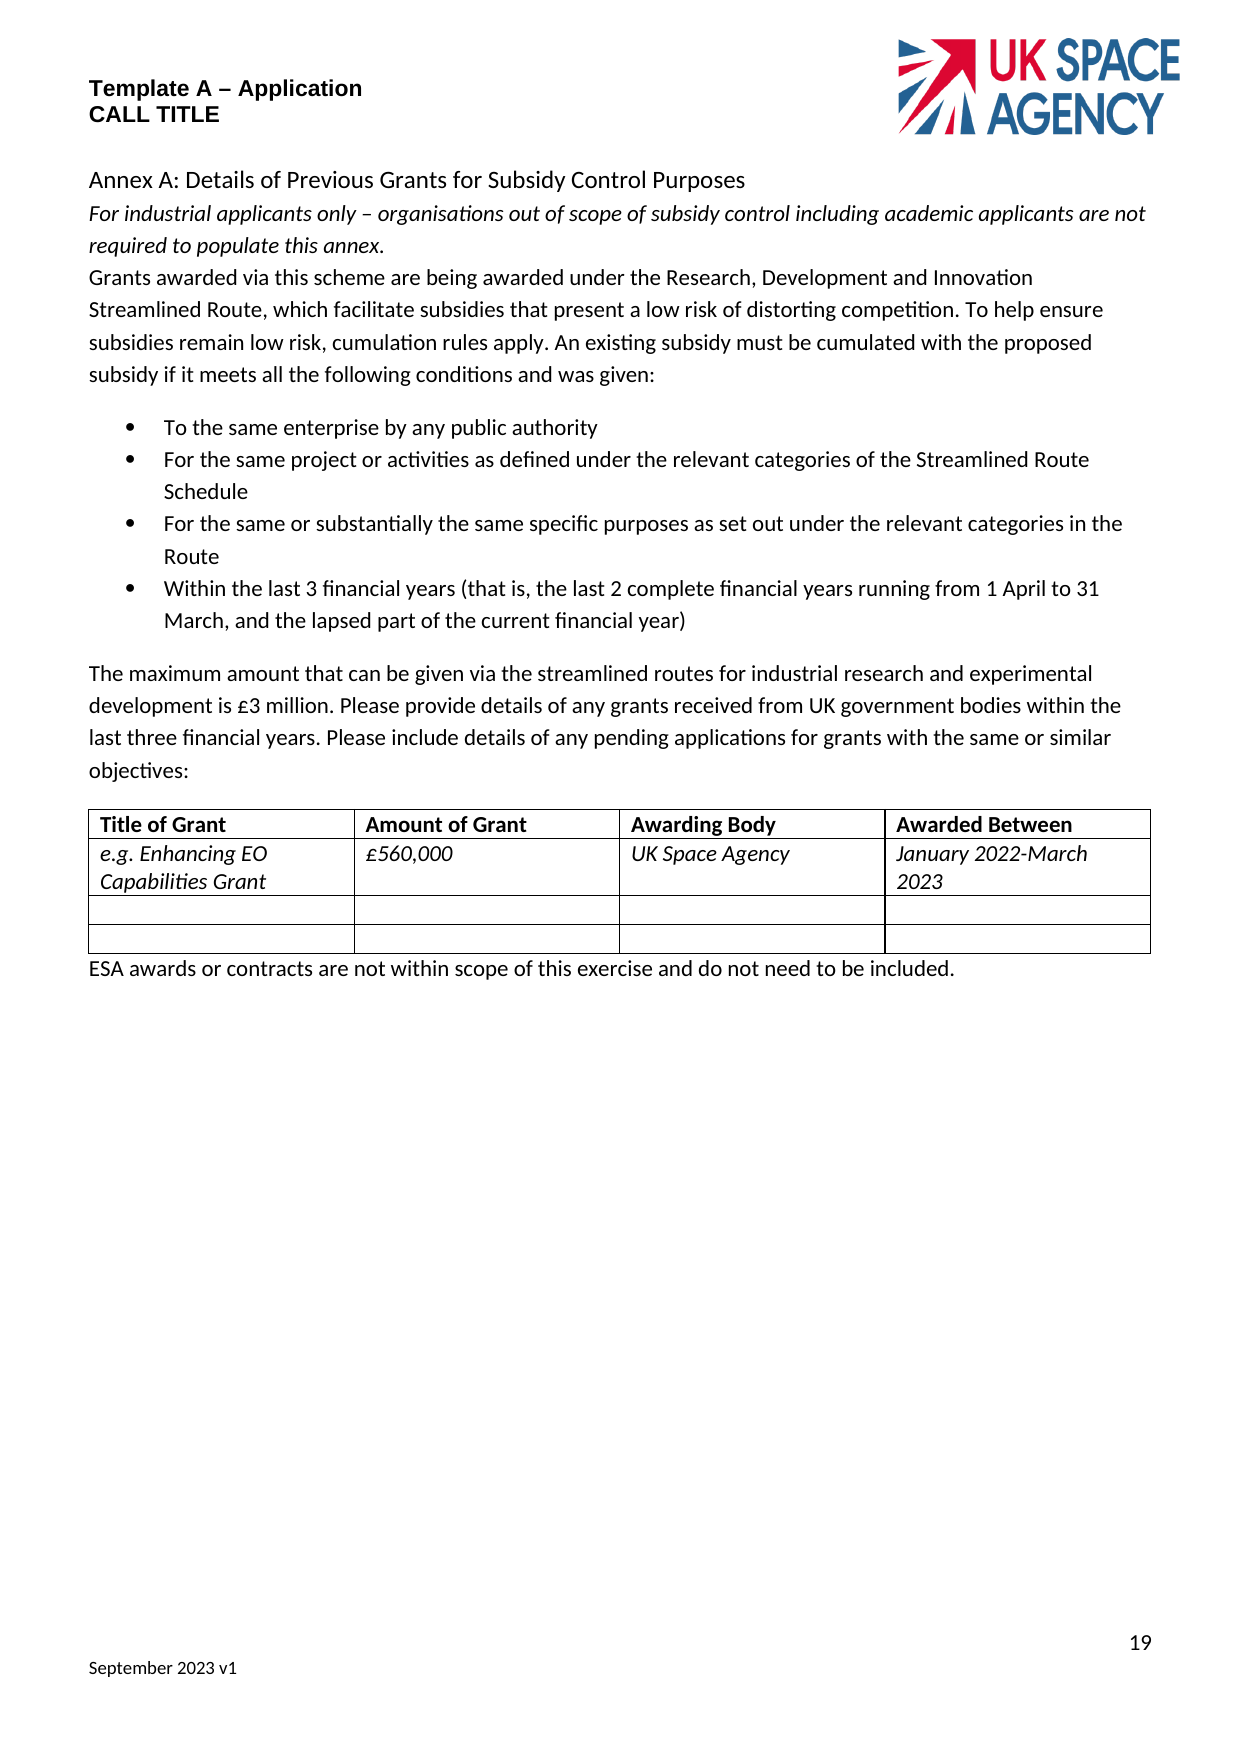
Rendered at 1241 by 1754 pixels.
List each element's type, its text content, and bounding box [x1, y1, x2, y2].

text For industrial applicants only – organisations out of scope of subsidy control including academic applicants are not required to populate this annex. Grants awarded via this scheme are being awarded under the Research, Development and Innovation Streamlined Route, which facilitate subsidies that present a low risk of distorting competition. To help ensure subsidies remain low risk, cumulation rules apply. An existing subsidy must be cumulated with the proposed subsidy if it meets all the following conditions and was given: [89, 199, 1152, 388]
list For the same or substantially the same specific purposes as set out under the relevant categories in the Route [126, 509, 1152, 570]
table_cell [89, 896, 354, 924]
list For the same project or activities as defined under the relevant categories of the Streamlined Route Schedule [126, 445, 1152, 505]
table_header Title of Grant [89, 810, 354, 838]
table_header Awarded Between [886, 810, 1150, 838]
table_cell [886, 925, 1150, 953]
table_header Amount of Grant [355, 810, 619, 838]
table_cell e.g. Enhancing EO Capabilities Grant [89, 839, 354, 895]
table_cell January 2022-March 2023 [886, 839, 1150, 895]
subtitle Annex A: Details of Previous Grants for Subsidy Control Purposes [89, 164, 1152, 194]
table_cell UK Space Agency [620, 839, 884, 895]
table_cell [355, 896, 619, 924]
table_header Awarding Body [620, 810, 884, 838]
table_cell [620, 896, 884, 924]
table_cell [355, 925, 619, 953]
table_cell [89, 925, 354, 953]
table_cell [620, 925, 884, 953]
list Within the last 3 financial years (that is, the last 2 complete financial years running from 1 April to 31 March, and the lapsed part of the current financial year) [126, 574, 1152, 634]
list To the same enterprise by any public authority [126, 413, 1152, 441]
table_cell £560,000 [355, 839, 619, 895]
text The maximum amount that can be given via the streamlined routes for industrial research and experimental development is £3 million. Please provide details of any grants received from UK government bodies within the last three financial years. Please include details of any pending applications for grants with the same or similar objectives: [89, 659, 1152, 784]
table_cell [886, 896, 1150, 924]
text ESA awards or contracts are not within scope of this exercise and do not need to be included. [89, 954, 1152, 982]
